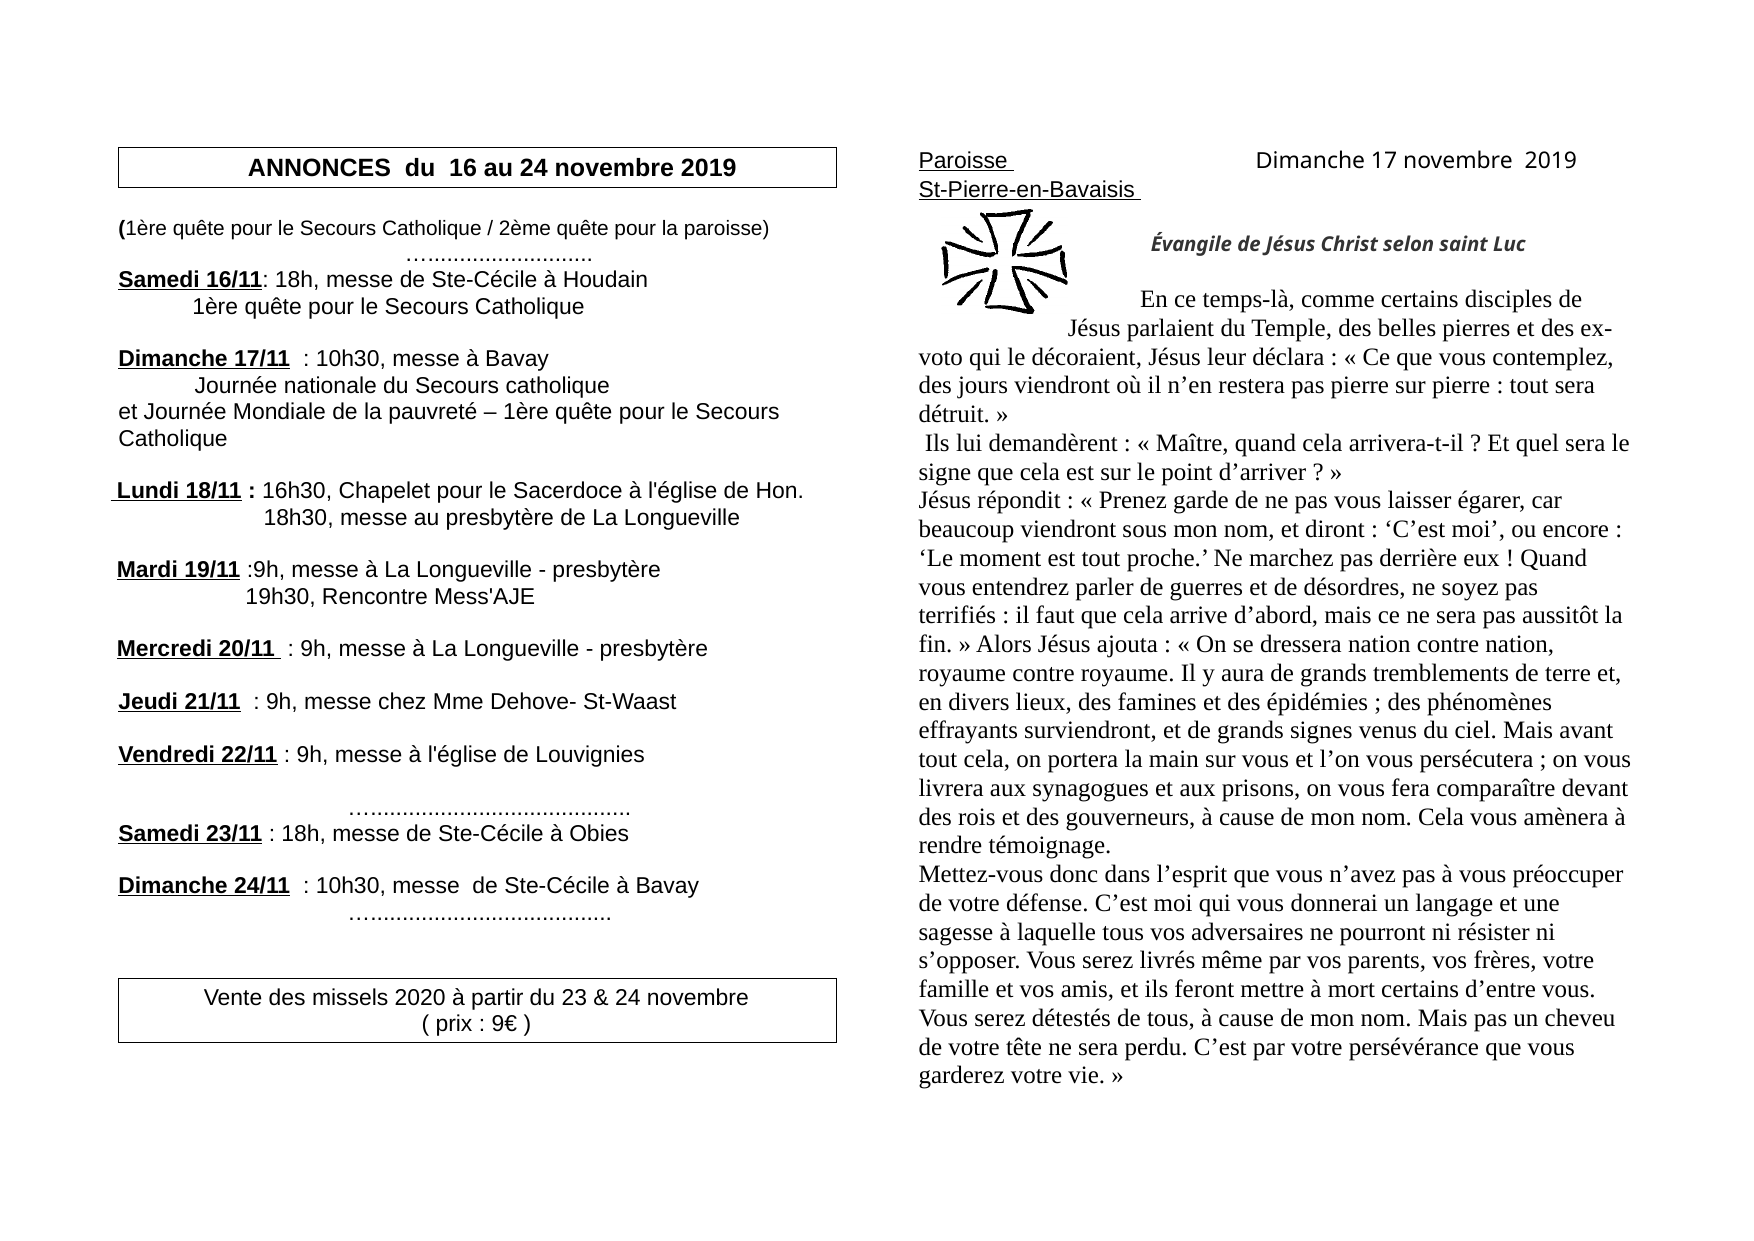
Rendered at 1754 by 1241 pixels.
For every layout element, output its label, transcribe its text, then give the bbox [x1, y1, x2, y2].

text Jeudi 21/11 : 9h, messe chez Mme Dehove- St-Waast [118, 688, 836, 714]
text Évangile de Jésus Christ selon saint Luc [1068, 228, 1634, 258]
text …......................................... [118, 793, 836, 820]
text Mercredi 20/11 : 9h, messe à La Longueville - presbytère [110, 635, 836, 662]
list Samedi 23/11 : 18h, messe de Ste-Cécile à Obies [118, 820, 836, 872]
text Jésus répondit : « Prenez garde de ne pas vous laisser égarer, car beaucoup viendront sous mon nom, et diront : ‘C’est moi’, ou encore : ‘Le moment est tout proche.’ Ne marchez pas derrière eux ! Quand vous entendrez parler de guerres et de désordres, ne soyez pas terrifiés : il faut que cela arrive d’abord, mais ce ne sera pas aussitôt la fin. » Alors Jésus ajouta : « On se dressera nation contre nation, royaume contre royaume. Il y aura de grands tremblements de terre et, en divers lieux, des famines et des épidémies ; des phénomènes effrayants surviendront, et de grands signes venus du ciel. Mais avant tout cela, on portera la main sur vous et l’on vous persécutera ; on vous livrera aux synagogues et aux prisons, on vous fera comparaître devant des rois et des gouverneurs, à cause de mon nom. Cela vous amènera à rendre témoignage. [918, 485, 1634, 859]
list Dimanche 24/11 : 10h30, messe de Ste-Cécile à Bavay [118, 872, 836, 899]
list Lundi 18/11 : 16h30, Chapelet pour le Sacerdoce à l'église de Hon. [110, 477, 836, 503]
text ….......................... [118, 240, 836, 266]
text St-Pierre-en-Bavaisis [918, 176, 1634, 202]
text (1ère quête pour le Secours Catholique / 2ème quête pour la paroisse) [118, 216, 836, 240]
text En ce temps-là, comme certains disciples de Jésus parlaient du Temple, des belles pierres et des ex-voto qui le décoraient, Jésus leur déclara : « Ce que vous contemplez, des jours viendront où il n’en restera pas pierre sur pierre : tout sera détruit. » [918, 284, 1634, 428]
text Journée nationale du Secours catholique et Journée Mondiale de la pauvreté – 1ère quête pour le Secours Catholique [118, 372, 836, 451]
text 19h30, Rencontre Mess'AJE [118, 583, 836, 609]
text Vendredi 22/11 : 9h, messe à l'église de Louvignies [118, 741, 836, 767]
text Paroisse Dimanche 17 novembre 2019 [918, 144, 1634, 176]
text Mettez-vous donc dans l’esprit que vous n’avez pas à vous préoccuper de votre défense. C’est moi qui vous donnerai un langage et une sagesse à laquelle tous vos adversaires ne pourront ni résister ni s’opposer. Vous serez livrés même par vos parents, vos frères, votre famille et vos amis, et ils feront mettre à mort certains d’entre vous. Vous serez détestés de tous, à cause de mon nom. Mais pas un cheveu de votre tête ne sera perdu. C’est par votre persévérance que vous garderez votre vie. » [918, 859, 1634, 1089]
text Samedi 16/11: 18h, messe de Ste-Cécile à Houdain 1ère quête pour le Secours Catholique [118, 266, 836, 319]
text 18h30, messe au presbytère de La Longueville [110, 503, 836, 530]
table_header ANNONCES du 16 au 24 novembre 2019 [119, 148, 836, 187]
text …...................................... [118, 899, 836, 925]
text Mardi 19/11 :9h, messe à La Longueville - presbytère [110, 556, 836, 583]
text Ils lui demandèrent : « Maître, quand cela arrivera-t-il ? Et quel sera le signe que cela est sur le point d’arriver ? » [918, 428, 1634, 485]
table_header Vente des missels 2020 à partir du 23 & 24 novembre ( prix : 9€ ) [119, 979, 836, 1042]
list Dimanche 17/11 : 10h30, messe à Bavay [118, 345, 836, 372]
